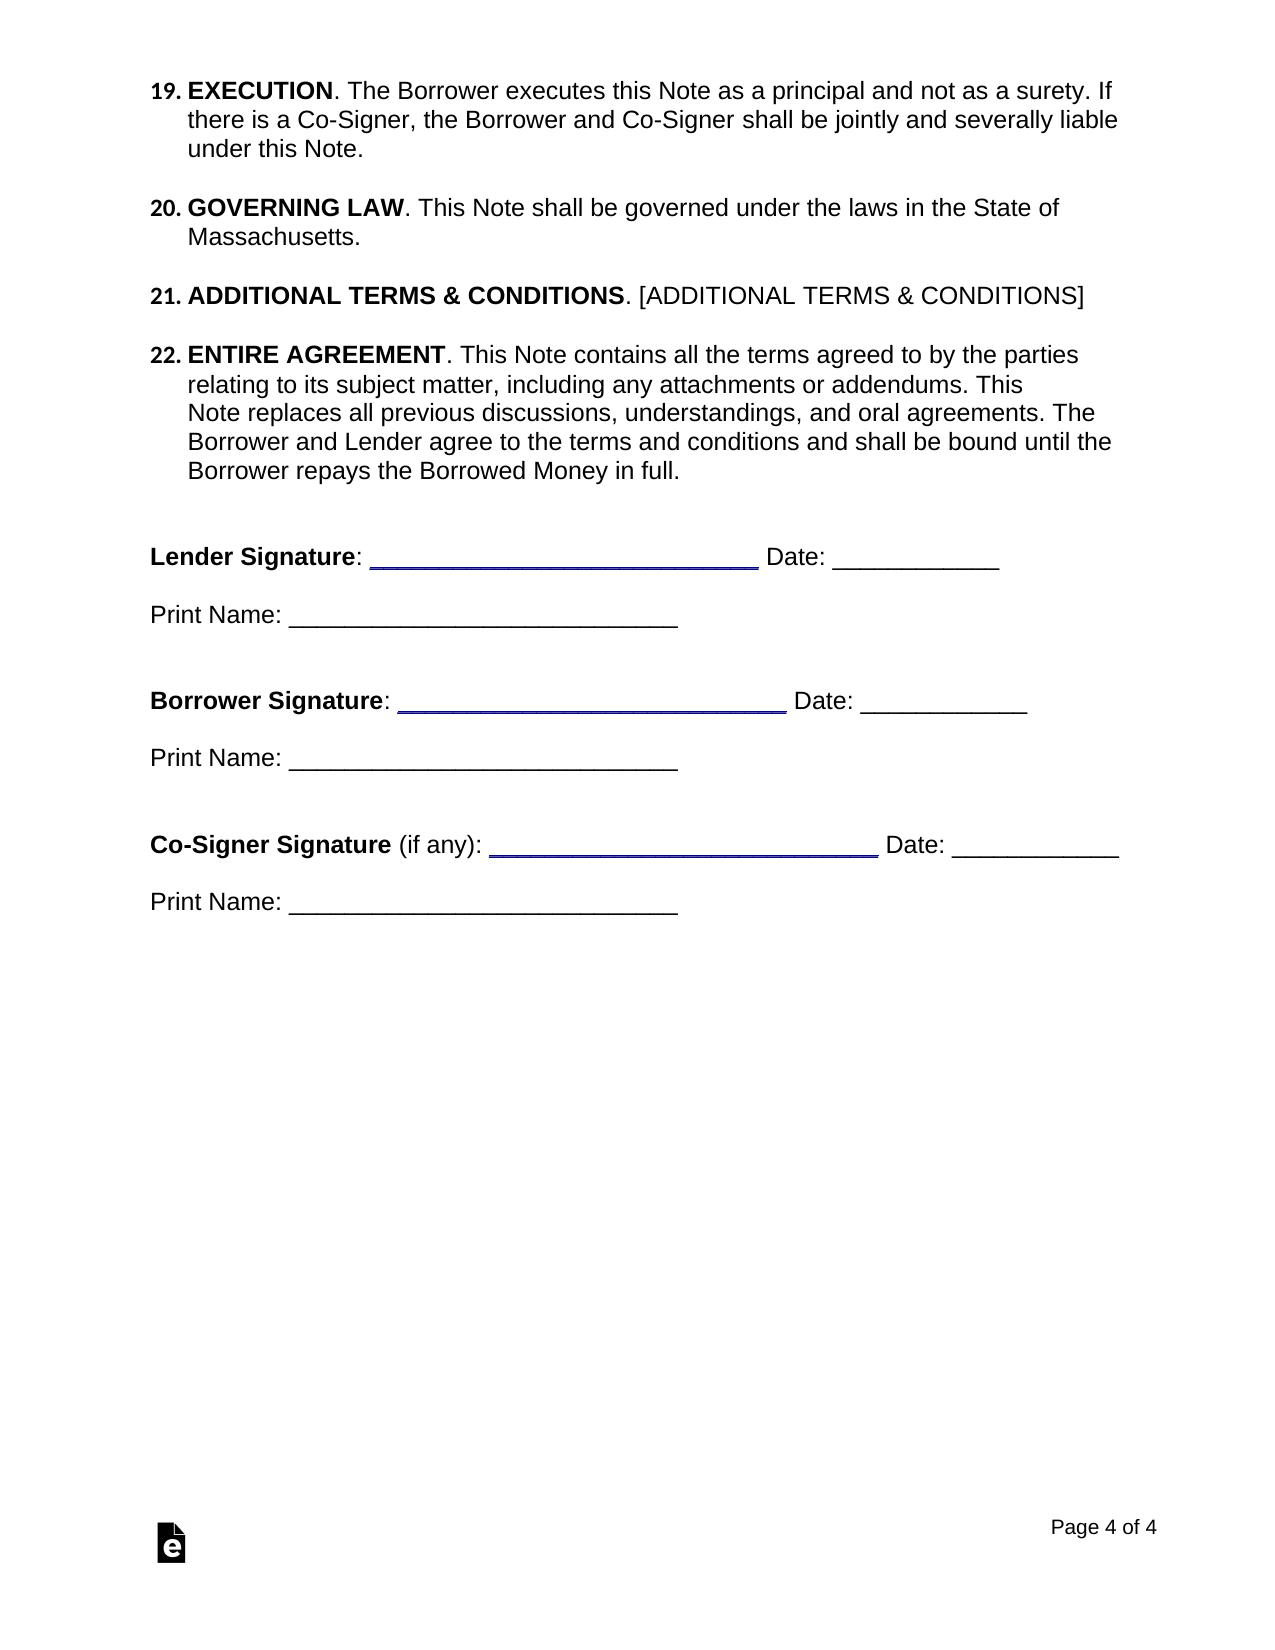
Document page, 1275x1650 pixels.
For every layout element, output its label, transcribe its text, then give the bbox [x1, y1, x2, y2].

text Borrower Signature: ____________________________ Date: ____________ [150, 686, 1125, 714]
list GOVERNING LAW. This Note shall be governed under the laws in the State of Massachusetts. [150, 192, 1125, 251]
list ADDITIONAL TERMS & CONDITIONS. [ADDITIONAL TERMS & CONDITIONS] [150, 280, 1125, 310]
text Print Name: ____________________________ [150, 599, 1125, 628]
list EXECUTION. The Borrower executes this Note as a principal and not as a surety. If there is a Co-Signer, the Borrower and Co-Signer shall be jointly and severally liable under this Note. [150, 75, 1125, 163]
text Co-Signer Signature (if any): ____________________________ Date: ____________ [150, 829, 1125, 858]
list ENTIRE AGREEMENT. This Note contains all the terms agreed to by the parties relating to its subject matter, including any attachments or addendums. This Note replaces all previous discussions, understandings, and oral agreements. The Borrower and Lender agree to the terms and conditions and shall be bound until the Borrower repays the Borrowed Money in full. [150, 339, 1125, 484]
text Lender Signature: ____________________________ Date: ____________ [150, 542, 1125, 571]
text Print Name: ____________________________ [150, 887, 1125, 916]
text Print Name: ____________________________ [150, 743, 1125, 772]
